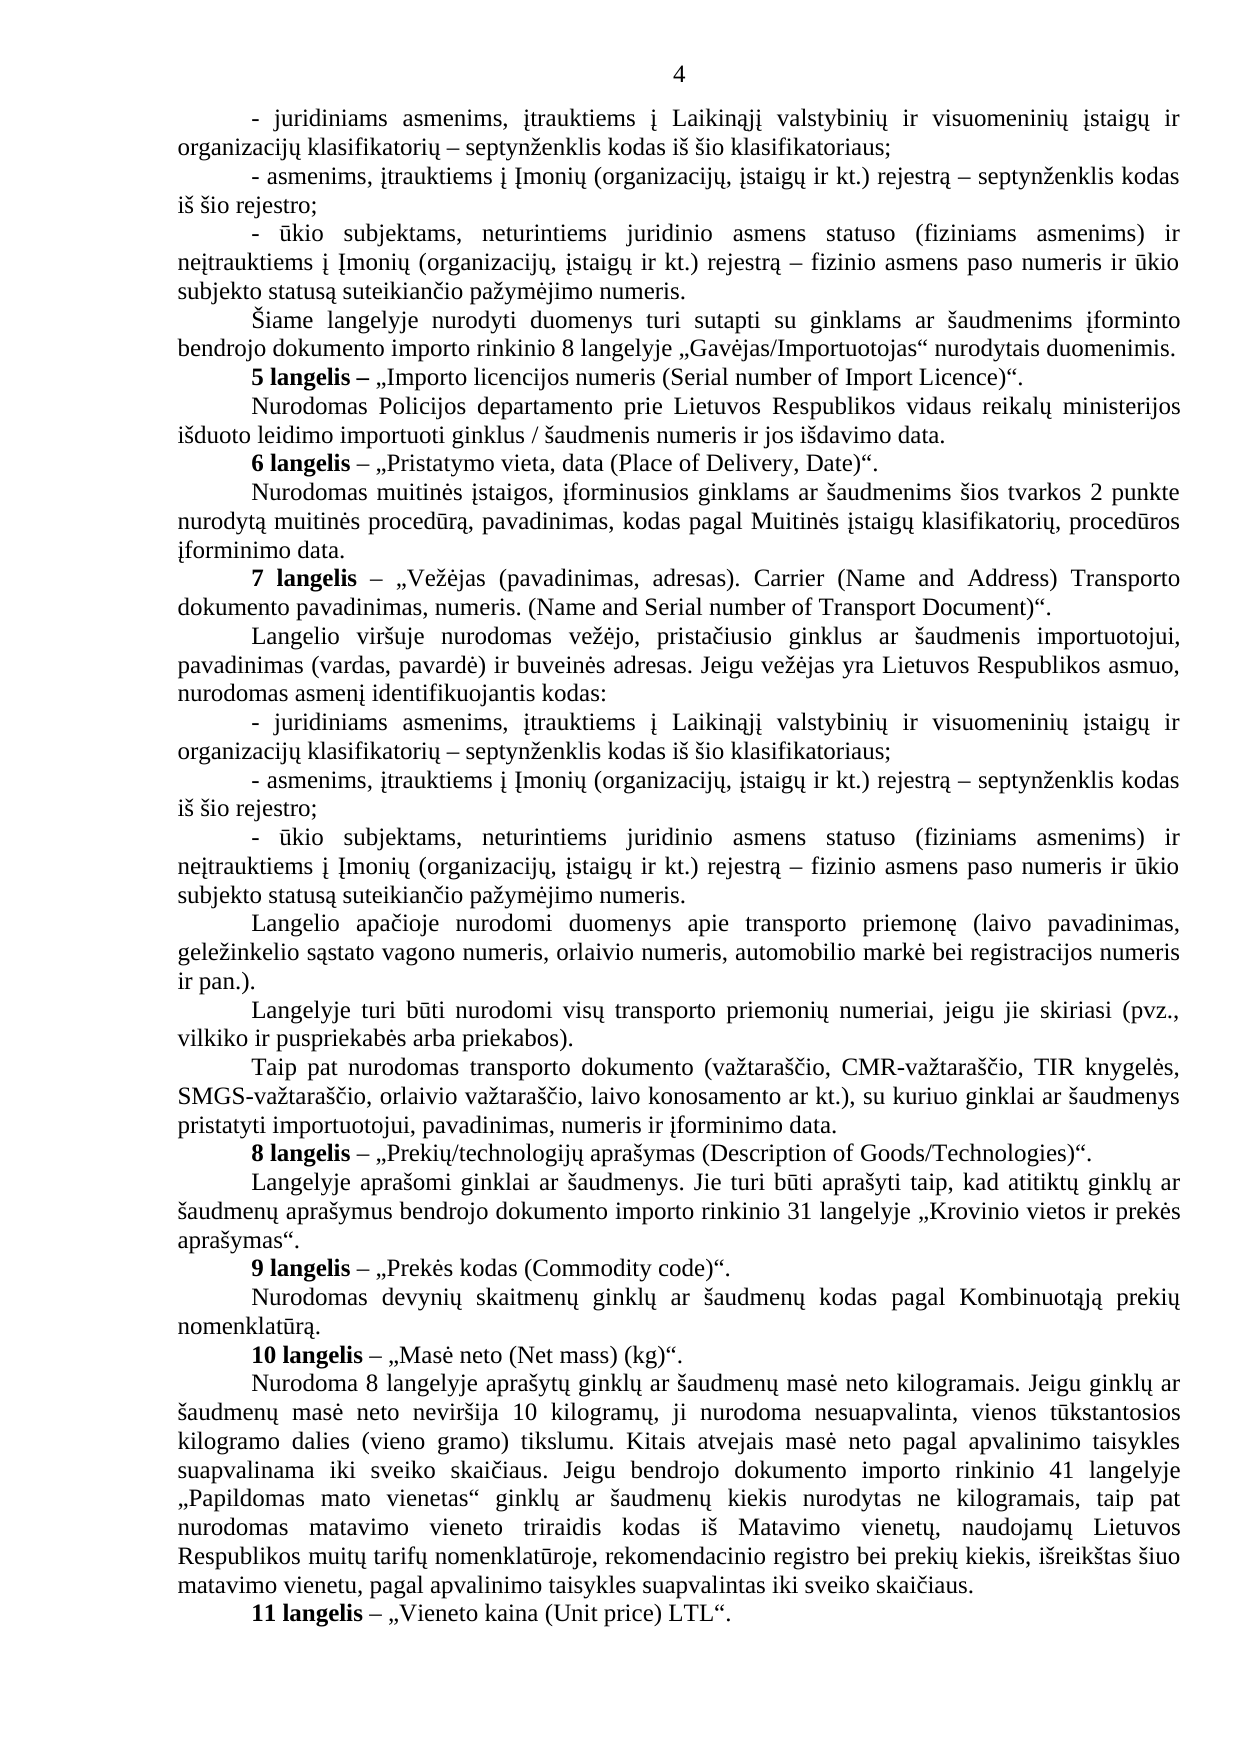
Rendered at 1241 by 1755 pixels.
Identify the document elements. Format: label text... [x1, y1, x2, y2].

text Nurodomas muitinės įstaigos, įforminusios ginklams ar šaudmenims šios tvarkos 2 punkte nurodytą muitinės procedūrą, pavadinimas, kodas pagal Muitinės įstaigų klasifikatorių, procedūros įforminimo data. [177, 477, 1181, 563]
text 8 langelis – „Prekių/technologijų aprašymas (Description of Goods/Technologies)“. [177, 1138, 1181, 1167]
text 11 langelis – „Vieneto kaina (Unit price) LTL“. [177, 1598, 1181, 1627]
text - juridiniams asmenims, įtrauktiems į Laikinąjį valstybinių ir visuomeninių įstaigų ir organizacijų klasifikatorių – septynženklis kodas iš šio klasifikatoriaus; [177, 103, 1181, 161]
text 10 langelis – „Masė neto (Net mass) (kg)“. [177, 1340, 1181, 1368]
text Langelio viršuje nurodomas vežėjo, pristačiusio ginklus ar šaudmenis importuotojui, pavadinimas (vardas, pavardė) ir buveinės adresas. Jeigu vežėjas yra Lietuvos Respublikos asmuo, nurodomas asmenį identifikuojantis kodas: [177, 621, 1181, 707]
text Nurodomas Policijos departamento prie Lietuvos Respublikos vidaus reikalų ministerijos išduoto leidimo importuoti ginklus / šaudmenis numeris ir jos išdavimo data. [177, 391, 1181, 448]
text Langelyje turi būti nurodomi visų transporto priemonių numeriai, jeigu jie skiriasi (pvz., vilkiko ir puspriekabės arba priekabos). [177, 995, 1181, 1052]
text Nurodoma 8 langelyje aprašytų ginklų ar šaudmenų masė neto kilogramais. Jeigu ginklų ar šaudmenų masė neto neviršija 10 kilogramų, ji nurodoma nesuapvalinta, vienos tūkstantosios kilogramo dalies (vieno gramo) tikslumu. Kitais atvejais masė neto pagal apvalinimo taisykles suapvalinama iki sveiko skaičiaus. Jeigu bendrojo dokumento importo rinkinio 41 langelyje „Papildomas mato vienetas“ ginklų ar šaudmenų kiekis nurodytas ne kilogramais, taip pat nurodomas matavimo vieneto triraidis kodas iš Matavimo vienetų, naudojamų Lietuvos Respublikos muitų tarifų nomenklatūroje, rekomendacinio registro bei prekių kiekis, išreikštas šiuo matavimo vienetu, pagal apvalinimo taisykles suapvalintas iki sveiko skaičiaus. [177, 1368, 1181, 1598]
text Šiame langelyje nurodyti duomenys turi sutapti su ginklams ar šaudmenims įforminto bendrojo dokumento importo rinkinio 8 langelyje „Gavėjas/Importuotojas“ nurodytais duomenimis. [177, 305, 1181, 362]
text 6 langelis – „Pristatymo vieta, data (Place of Delivery, Date)“. [177, 448, 1181, 477]
text - juridiniams asmenims, įtrauktiems į Laikinąjį valstybinių ir visuomeninių įstaigų ir organizacijų klasifikatorių – septynženklis kodas iš šio klasifikatoriaus; [177, 707, 1181, 765]
text - ūkio subjektams, neturintiems juridinio asmens statuso (fiziniams asmenims) ir neįtrauktiems į Įmonių (organizacijų, įstaigų ir kt.) rejestrą – fizinio asmens paso numeris ir ūkio subjekto statusą suteikiančio pažymėjimo numeris. [177, 218, 1181, 305]
text Langelyje aprašomi ginklai ar šaudmenys. Jie turi būti aprašyti taip, kad atitiktų ginklų ar šaudmenų aprašymus bendrojo dokumento importo rinkinio 31 langelyje „Krovinio vietos ir prekės aprašymas“. [177, 1167, 1181, 1253]
text Taip pat nurodomas transporto dokumento (važtaraščio, CMR-važtaraščio, TIR knygelės, SMGS-važtaraščio, orlaivio važtaraščio, laivo konosamento ar kt.), su kuriuo ginklai ar šaudmenys pristatyti importuotojui, pavadinimas, numeris ir įforminimo data. [177, 1052, 1181, 1138]
text 7 langelis – „Vežėjas (pavadinimas, adresas). Carrier (Name and Address) Transporto dokumento pavadinimas, numeris. (Name and Serial number of Transport Document)“. [177, 563, 1181, 621]
text Nurodomas devynių skaitmenų ginklų ar šaudmenų kodas pagal Kombinuotąją prekių nomenklatūrą. [177, 1282, 1181, 1340]
text - asmenims, įtrauktiems į Įmonių (organizacijų, įstaigų ir kt.) rejestrą – septynženklis kodas iš šio rejestro; [177, 161, 1181, 218]
text Langelio apačioje nurodomi duomenys apie transporto priemonę (laivo pavadinimas, geležinkelio sąstato vagono numeris, orlaivio numeris, automobilio markė bei registracijos numeris ir pan.). [177, 908, 1181, 995]
text 9 langelis – „Prekės kodas (Commodity code)“. [177, 1253, 1181, 1282]
text 5 langelis – „Importo licencijos numeris (Serial number of Import Licence)“. [177, 362, 1181, 391]
text - ūkio subjektams, neturintiems juridinio asmens statuso (fiziniams asmenims) ir neįtrauktiems į Įmonių (organizacijų, įstaigų ir kt.) rejestrą – fizinio asmens paso numeris ir ūkio subjekto statusą suteikiančio pažymėjimo numeris. [177, 822, 1181, 908]
text - asmenims, įtrauktiems į Įmonių (organizacijų, įstaigų ir kt.) rejestrą – septynženklis kodas iš šio rejestro; [177, 765, 1181, 822]
